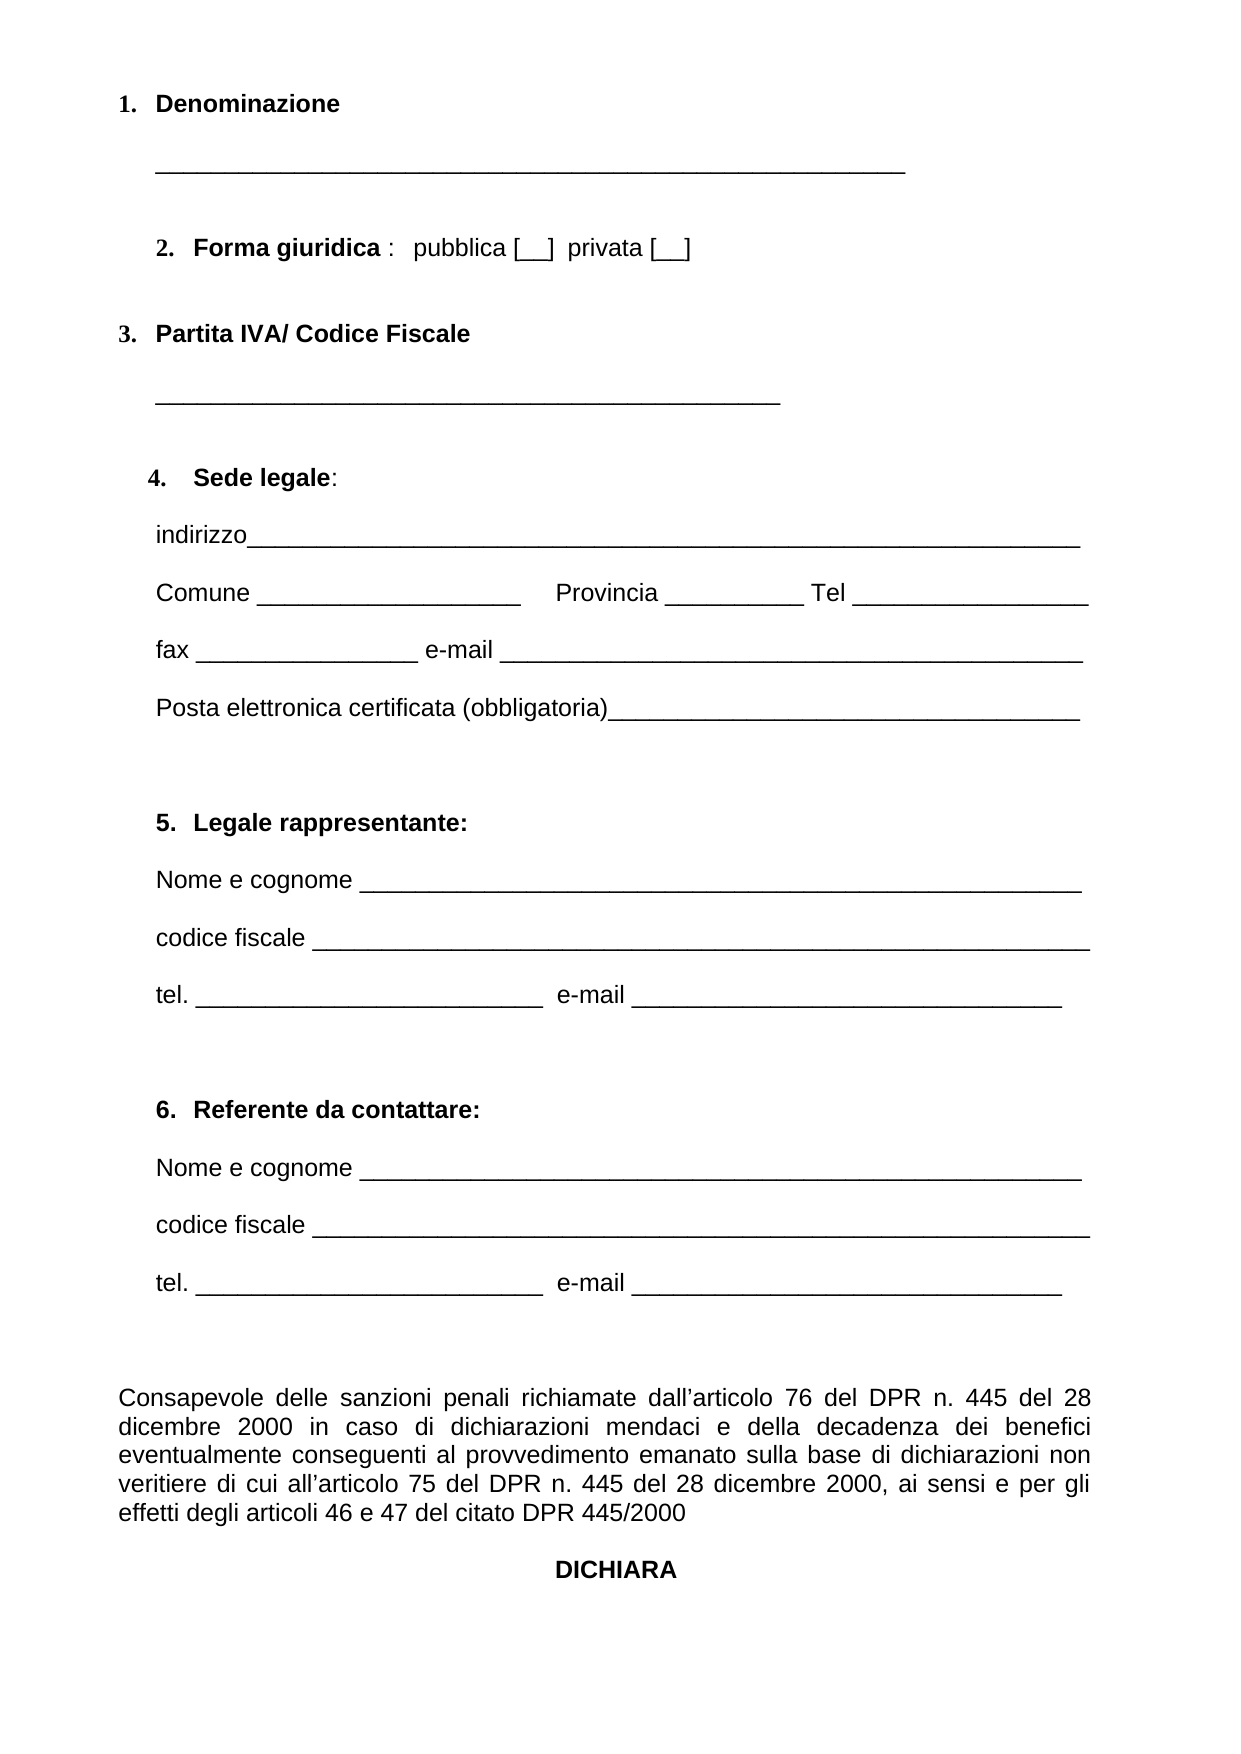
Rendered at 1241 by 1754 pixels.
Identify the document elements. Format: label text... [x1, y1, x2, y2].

list Posta elettronica certificata (obbligatoria)__________________________________ [156, 693, 1093, 722]
text Consapevole delle sanzioni penali richiamate dall’articolo 76 del DPR n. 445 del 28 dicembre 2000 in caso di dichiarazioni mendaci e della decadenza dei benefici eventualmente conseguenti al provvedimento emanato sulla base di dichiarazioni non veritiere di cui all’articolo 75 del DPR n. 445 del 28 dicembre 2000, ai sensi e per gli effetti degli articoli 46 e 47 del citato DPR 445/2000 [118, 1383, 1093, 1527]
list fax ________________ e-mail __________________________________________ [156, 635, 1093, 664]
list Comune ___________________ Provincia __________ Tel _________________ [156, 578, 1093, 607]
text indirizzo____________________________________________________________ [156, 520, 1093, 549]
list Denominazione ______________________________________________________ [118, 89, 1093, 175]
list Sede legale: [148, 463, 1093, 492]
text DICHIARA [118, 1555, 1093, 1584]
list Referente da contattare: [156, 1095, 1093, 1124]
list Legale rappresentante: [156, 808, 1093, 837]
list Partita IVA/ Codice Fiscale _____________________________________________ [118, 319, 1093, 405]
text tel. _________________________ e-mail _______________________________ [156, 1268, 1093, 1297]
text Nome e cognome ____________________________________________________ codice fiscale ________________________________________________________ [156, 865, 1093, 952]
text tel. _________________________ e-mail _______________________________ [156, 980, 1093, 1009]
text Nome e cognome ____________________________________________________ codice fiscale ________________________________________________________ [156, 1153, 1093, 1239]
list Forma giuridica : pubblica [__] privata [__] [156, 232, 1093, 261]
